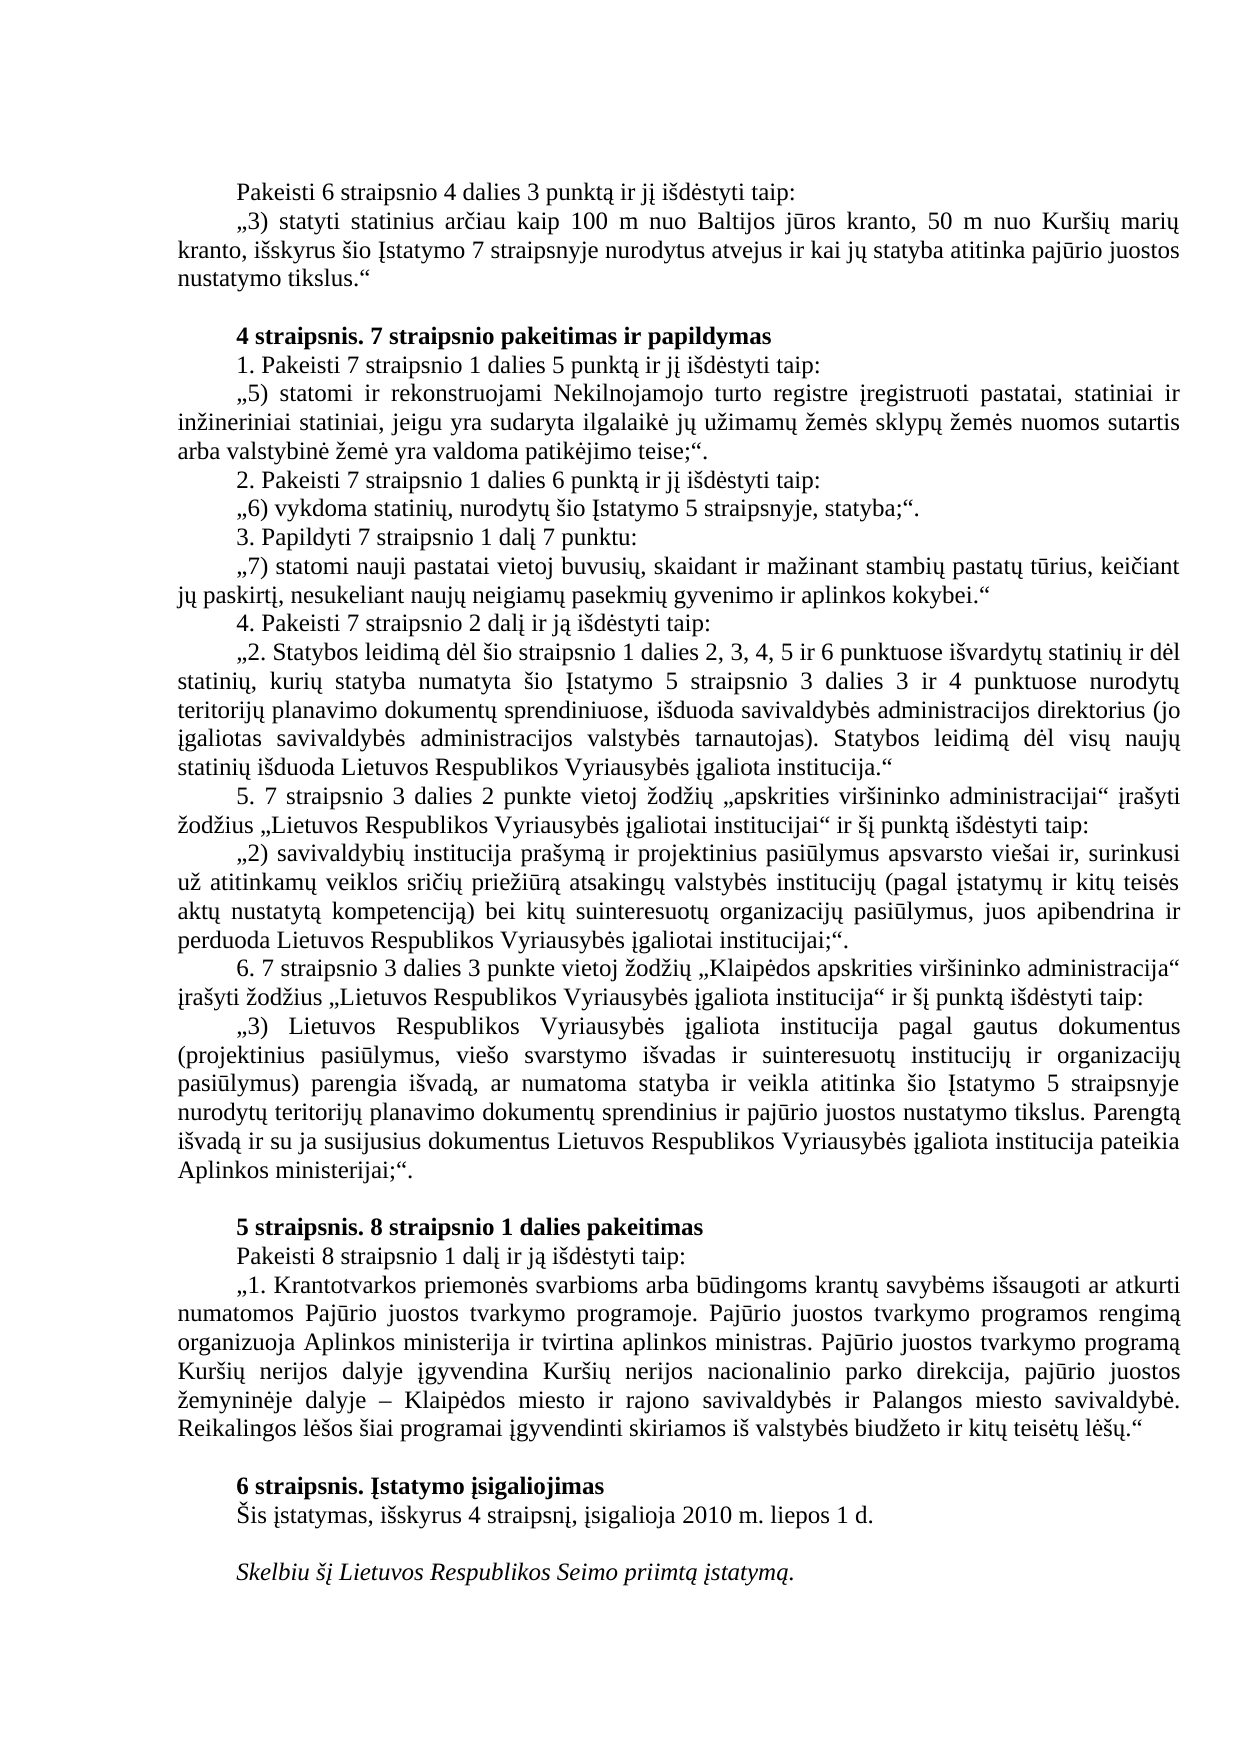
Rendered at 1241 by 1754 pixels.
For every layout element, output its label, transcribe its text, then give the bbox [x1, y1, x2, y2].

text 3. Papildyti 7 straipsnio 1 dalį 7 punktu: [177, 522, 1181, 551]
text 4. Pakeisti 7 straipsnio 2 dalį ir ją išdėstyti taip: [177, 608, 1181, 637]
text „5) statomi ir rekonstruojami Nekilnojamojo turto registre įregistruoti pastatai, statiniai ir inžineriniai statiniai, jeigu yra sudaryta ilgalaikė jų užimamų žemės sklypų žemės nuomos sutartis arba valstybinė žemė yra valdoma patikėjimo teise;“. [177, 378, 1181, 465]
text Šis įstatymas, išskyrus 4 straipsnį, įsigalioja 2010 m. liepos 1 d. [177, 1500, 1181, 1528]
text 1. Pakeisti 7 straipsnio 1 dalies 5 punktą ir jį išdėstyti taip: [177, 350, 1181, 378]
text „3) statyti statinius arčiau kaip 100 m nuo Baltijos jūros kranto, 50 m nuo Kuršių marių kranto, išskyrus šio Įstatymo 7 straipsnyje nurodytus atvejus ir kai jų statyba atitinka pajūrio juostos nustatymo tikslus.“ [177, 206, 1181, 292]
text „1. Krantotvarkos priemonės svarbioms arba būdingoms krantų savybėms išsaugoti ar atkurti numatomos Pajūrio juostos tvarkymo programoje. Pajūrio juostos tvarkymo programos rengimą organizuoja Aplinkos ministerija ir tvirtina aplinkos ministras. Pajūrio juostos tvarkymo programą Kuršių nerijos dalyje įgyvendina Kuršių nerijos nacionalinio parko direkcija, pajūrio juostos žemyninėje dalyje – Klaipėdos miesto ir rajono savivaldybės ir Palangos miesto savivaldybė. Reikalingos lėšos šiai programai įgyvendinti skiriamos iš valstybės biudžeto ir kitų teisėtų lėšų.“ [177, 1270, 1181, 1442]
text „3) Lietuvos Respublikos Vyriausybės įgaliota institucija pagal gautus dokumentus (projektinius pasiūlymus, viešo svarstymo išvadas ir suinteresuotų institucijų ir organizacijų pasiūlymus) parengia išvadą, ar numatoma statyba ir veikla atitinka šio Įstatymo 5 straipsnyje nurodytų teritorijų planavimo dokumentų sprendinius ir pajūrio juostos nustatymo tikslus. Parengtą išvadą ir su ja susijusius dokumentus Lietuvos Respublikos Vyriausybės įgaliota institucija pateikia Aplinkos ministerijai;“. [177, 1011, 1181, 1183]
text 6. 7 straipsnio 3 dalies 3 punkte vietoj žodžių „Klaipėdos apskrities viršininko administracija“ įrašyti žodžius „Lietuvos Respublikos Vyriausybės įgaliota institucija“ ir šį punktą išdėstyti taip: [177, 953, 1181, 1011]
text 4 straipsnis. 7 straipsnio pakeitimas ir papildymas [177, 321, 1181, 350]
text Pakeisti 6 straipsnio 4 dalies 3 punktą ir jį išdėstyti taip: [177, 177, 1181, 206]
text „7) statomi nauji pastatai vietoj buvusių, skaidant ir mažinant stambių pastatų tūrius, keičiant jų paskirtį, nesukeliant naujų neigiamų pasekmių gyvenimo ir aplinkos kokybei.“ [177, 551, 1181, 608]
text Pakeisti 8 straipsnio 1 dalį ir ją išdėstyti taip: [177, 1241, 1181, 1270]
text „2) savivaldybių institucija prašymą ir projektinius pasiūlymus apsvarsto viešai ir, surinkusi už atitinkamų veiklos sričių priežiūrą atsakingų valstybės institucijų (pagal įstatymų ir kitų teisės aktų nustatytą kompetenciją) bei kitų suinteresuotų organizacijų pasiūlymus, juos apibendrina ir perduoda Lietuvos Respublikos Vyriausybės įgaliotai institucijai;“. [177, 838, 1181, 953]
text 2. Pakeisti 7 straipsnio 1 dalies 6 punktą ir jį išdėstyti taip: [177, 465, 1181, 493]
text 6 straipsnis. Įstatymo įsigaliojimas [177, 1471, 1181, 1500]
text 5. 7 straipsnio 3 dalies 2 punkte vietoj žodžių „apskrities viršininko administracijai“ įrašyti žodžius „Lietuvos Respublikos Vyriausybės įgaliotai institucijai“ ir šį punktą išdėstyti taip: [177, 781, 1181, 838]
text „2. Statybos leidimą dėl šio straipsnio 1 dalies 2, 3, 4, 5 ir 6 punktuose išvardytų statinių ir dėl statinių, kurių statyba numatyta šio Įstatymo 5 straipsnio 3 dalies 3 ir 4 punktuose nurodytų teritorijų planavimo dokumentų sprendiniuose, išduoda savivaldybės administracijos direktorius (jo įgaliotas savivaldybės administracijos valstybės tarnautojas). Statybos leidimą dėl visų naujų statinių išduoda Lietuvos Respublikos Vyriausybės įgaliota institucija.“ [177, 637, 1181, 781]
text „6) vykdoma statinių, nurodytų šio Įstatymo 5 straipsnyje, statyba;“. [177, 493, 1181, 522]
text Skelbiu šį Lietuvos Respublikos Seimo priimtą įstatymą. [177, 1557, 1181, 1586]
text 5 straipsnis. 8 straipsnio 1 dalies pakeitimas [177, 1212, 1181, 1241]
